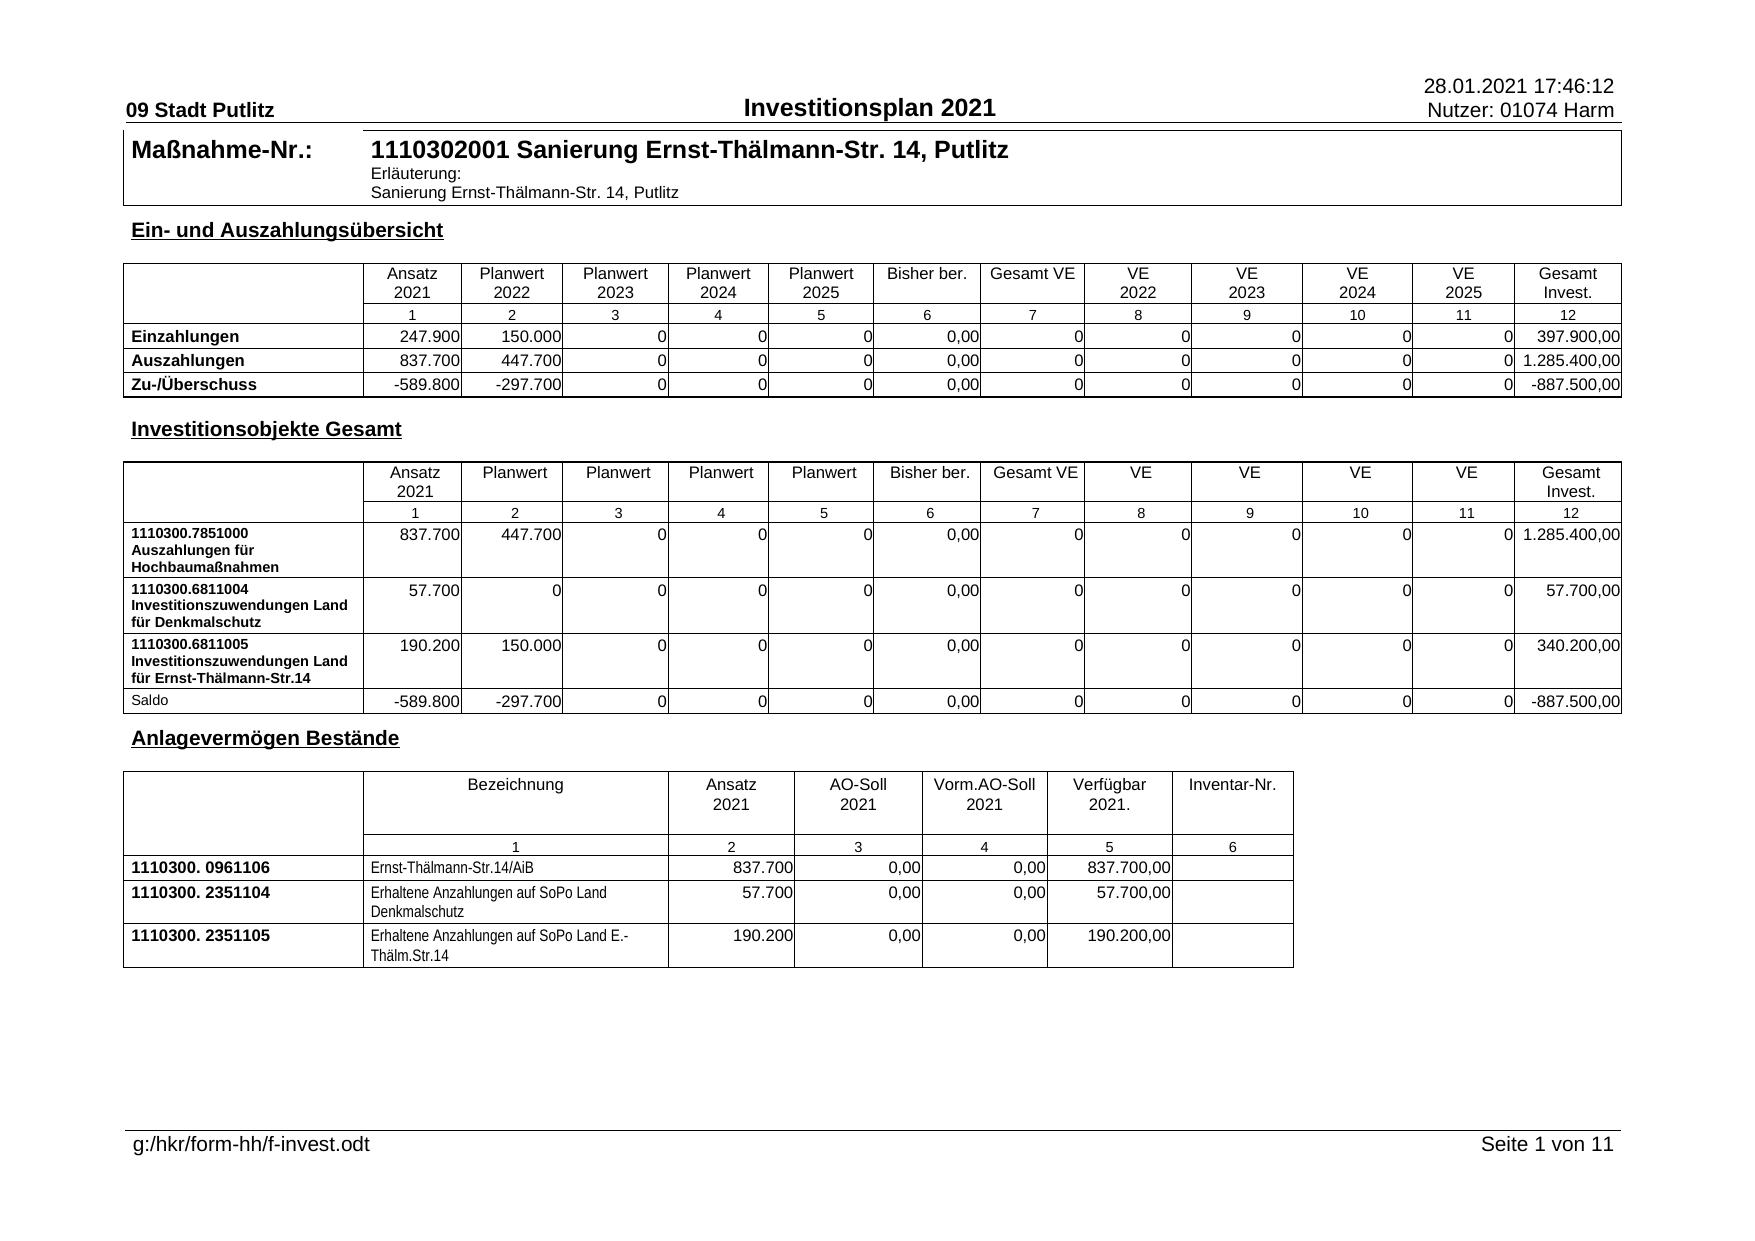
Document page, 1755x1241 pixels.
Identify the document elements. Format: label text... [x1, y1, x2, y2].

table_cell 0 [1413, 578, 1514, 633]
table_cell 10 [1303, 304, 1412, 323]
table_cell 0 [1192, 578, 1302, 633]
table_cell 190.200 [669, 924, 794, 967]
table_cell Gesamt Invest. [1515, 463, 1621, 501]
table_cell 447.700 [462, 523, 562, 577]
table_cell 57.700 [669, 881, 794, 923]
table_cell [1085, 398, 1191, 404]
table_cell 5 [769, 502, 873, 522]
table_cell 0 [769, 324, 873, 348]
table_cell 0 [981, 349, 1084, 372]
table_cell 0 [1303, 324, 1412, 348]
table_cell [1172, 968, 1293, 1108]
table_cell Gesamt VE [981, 264, 1084, 302]
table_cell 4 [669, 502, 768, 522]
table_cell 150.000 [462, 634, 562, 688]
table_cell 0 [563, 634, 668, 688]
table_cell Planwert [669, 463, 768, 501]
table_cell [1404, 880, 1514, 923]
table_cell 0 [769, 349, 873, 372]
table_cell [1404, 771, 1514, 834]
table_cell 0,00 [795, 924, 922, 967]
table_cell 1110300. 0961106 [124, 856, 363, 879]
table_cell [1047, 968, 1172, 1108]
table_cell 0 [669, 324, 768, 348]
table_cell [363, 968, 668, 1108]
table_cell Zu-/Überschuss [124, 373, 363, 396]
table_cell 0,00 [874, 324, 980, 348]
table_cell 0 [669, 349, 768, 372]
table_cell 190.200 [364, 634, 461, 688]
table_cell [1294, 834, 1356, 855]
table_cell [1404, 923, 1514, 967]
table_cell Maßnahme-Nr.: [124, 130, 363, 202]
table_cell [874, 398, 981, 404]
table_cell VE 2022 [1085, 264, 1191, 302]
table_cell Bisher ber. [874, 463, 980, 501]
table_cell Erhaltene Anzahlungen auf SoPo Land E.-Thälm.Str.14 [364, 924, 668, 967]
table_cell VE 2023 [1192, 264, 1302, 302]
table_cell 6 [874, 304, 980, 323]
table_cell VE [1413, 463, 1514, 501]
table_cell Planwert [563, 463, 668, 501]
table_cell Planwert 2025 [769, 264, 873, 302]
table_cell [1356, 834, 1404, 855]
table_cell [124, 264, 363, 302]
table_cell 0,00 [874, 349, 980, 372]
table_cell [1173, 924, 1293, 967]
table_cell Erhaltene Anzahlungen auf SoPo Land Denkmalschutz [364, 881, 668, 923]
table_cell 150.000 [462, 324, 562, 348]
table_cell VE [1085, 463, 1191, 501]
table_cell 0,00 [923, 924, 1047, 967]
table_cell 0 [1192, 373, 1302, 396]
table_cell [1294, 771, 1356, 834]
table_cell [668, 398, 768, 404]
table_cell 11 [1413, 502, 1514, 522]
table_cell 2 [669, 835, 794, 855]
table_cell Auszahlungen [124, 349, 363, 372]
table_cell [1514, 880, 1615, 923]
table_cell -887.500,00 [1515, 689, 1621, 713]
table_cell [668, 968, 794, 1108]
table_cell [1173, 881, 1293, 923]
table_cell Ansatz 2021 [669, 772, 794, 834]
table_cell [1615, 923, 1621, 967]
table_cell Anlagevermögen Bestände [124, 714, 1615, 771]
table_cell 837.700 [669, 856, 794, 879]
table_cell 0 [769, 578, 873, 633]
table_cell [1514, 967, 1615, 1108]
table_cell 11 [1413, 304, 1514, 323]
table_cell 0 [563, 324, 668, 348]
table_cell 57.700 [364, 578, 461, 633]
table_cell 12 [1515, 502, 1621, 522]
table_cell [1294, 923, 1356, 967]
table_cell Investitionsobjekte Gesamt [124, 404, 1621, 461]
table_cell 0 [669, 578, 768, 633]
table_cell 1 [364, 502, 461, 522]
table_cell 0,00 [874, 689, 980, 713]
table_cell Ansatz 2021 [364, 463, 461, 501]
table_cell [1356, 771, 1404, 834]
table_cell 12 [1515, 304, 1621, 323]
table_cell AO-Soll 2021 [795, 772, 922, 834]
table_cell 0 [1085, 523, 1191, 577]
table_cell VE 2025 [1413, 264, 1514, 302]
table_cell 1 [364, 304, 461, 323]
table_cell [563, 398, 668, 404]
table_cell 5 [1048, 835, 1172, 855]
table_cell [1514, 771, 1615, 834]
table_cell 0 [1192, 349, 1302, 372]
table_cell 3 [563, 304, 668, 323]
table_cell 1110300.7851000 Auszahlungen für Hochbaumaßnahmen [124, 523, 363, 577]
table_cell Inventar-Nr. [1173, 772, 1293, 834]
table_cell 340.200,00 [1515, 634, 1621, 688]
table_cell [1514, 923, 1615, 967]
table_cell 57.700,00 [1048, 881, 1172, 923]
table_cell 0 [563, 689, 668, 713]
table_cell Gesamt VE [981, 463, 1084, 501]
table_cell [1404, 855, 1514, 879]
table_cell 0 [1303, 373, 1412, 396]
table_cell [1514, 834, 1615, 855]
table_cell 0,00 [874, 578, 980, 633]
table_cell 0 [1413, 634, 1514, 688]
table_cell [794, 968, 922, 1108]
table_cell [1514, 855, 1615, 879]
table_cell [1293, 967, 1356, 1108]
table_cell Planwert 2023 [563, 264, 668, 302]
table_cell [1356, 923, 1404, 967]
table_cell 0,00 [923, 856, 1047, 879]
table_cell [1294, 855, 1356, 879]
table_cell 0 [1303, 349, 1412, 372]
table_cell 0 [1192, 689, 1302, 713]
table_cell -297.700 [462, 373, 562, 396]
table_cell 0 [1303, 578, 1412, 633]
table_cell [1615, 714, 1621, 771]
table_cell Bezeichnung [364, 772, 668, 834]
table_cell 5 [769, 304, 873, 323]
table_cell 0 [1085, 689, 1191, 713]
table_cell 0 [981, 373, 1084, 396]
table_cell 0 [769, 689, 873, 713]
table_cell Planwert [462, 463, 562, 501]
table_cell 57.700,00 [1515, 578, 1621, 633]
table_cell [1615, 855, 1621, 879]
table_cell 6 [1173, 835, 1293, 855]
table_cell 0 [1413, 373, 1514, 396]
table_cell 9 [1192, 304, 1302, 323]
table_cell 0 [769, 634, 873, 688]
table_cell VE [1303, 463, 1412, 501]
table_cell -887.500,00 [1515, 373, 1621, 396]
table_cell 0,00 [795, 881, 922, 923]
table_cell 1110302001 Sanierung Ernst-Thälmann-Str. 14, Putlitz Erläuterung: Sanierung Ernst-Thälmann-Str. 14, Putlitz [363, 131, 1621, 202]
table_cell Vorm.AO-Soll 2021 [923, 772, 1047, 834]
table_cell 3 [795, 835, 922, 855]
table_cell 0 [1192, 324, 1302, 348]
table_cell 0 [981, 523, 1084, 577]
table_cell 1 [364, 835, 668, 855]
table_cell 2 [462, 502, 562, 522]
table_cell 0 [769, 373, 873, 396]
table_cell 0,00 [874, 634, 980, 688]
table_cell [768, 398, 874, 404]
table_cell Planwert [769, 463, 873, 501]
table_cell 0 [1085, 349, 1191, 372]
table_cell 8 [1085, 304, 1191, 323]
table_cell [1404, 967, 1514, 1108]
table_cell [922, 968, 1047, 1108]
table_cell Bisher ber. [874, 264, 980, 302]
table_cell 0 [1192, 523, 1302, 577]
table_cell 7 [981, 304, 1084, 323]
table_cell Planwert 2024 [669, 264, 768, 302]
table_cell [363, 398, 461, 404]
table_cell 1110300.6811004 Investitionszuwendungen Land für Denkmalschutz [124, 578, 363, 633]
table_cell 0 [981, 578, 1084, 633]
table_cell [124, 398, 363, 404]
table_cell 837.700 [364, 349, 461, 372]
table_cell 4 [923, 835, 1047, 855]
table_cell 0 [1303, 523, 1412, 577]
table_cell -589.800 [364, 689, 461, 713]
table_cell 0,00 [795, 856, 922, 879]
table_cell 0,00 [874, 523, 980, 577]
table_cell 0 [1303, 689, 1412, 713]
table_cell 0 [1085, 634, 1191, 688]
table_cell [124, 772, 363, 834]
table_cell 1110300. 2351105 [124, 924, 363, 967]
table_cell Ein- und Auszahlungsübersicht [124, 206, 1621, 263]
table_cell VE [1192, 463, 1302, 501]
table_cell 1110300.6811005 Investitionszuwendungen Land für Ernst-Thälmann-Str.14 [124, 634, 363, 688]
table_cell 8 [1085, 502, 1191, 522]
table_cell [1615, 771, 1621, 834]
table_cell 2 [462, 304, 562, 323]
table_cell 247.900 [364, 324, 461, 348]
table_cell 0 [669, 373, 768, 396]
table_cell [1413, 398, 1514, 404]
table_cell [1514, 398, 1621, 404]
table_cell 4 [669, 304, 768, 323]
table_cell [1356, 967, 1404, 1108]
table_cell 0 [1085, 578, 1191, 633]
table_cell [1404, 834, 1514, 855]
table_cell 0 [462, 578, 562, 633]
table_cell 0 [1413, 349, 1514, 372]
table_cell 0 [563, 523, 668, 577]
table_cell 0 [1413, 689, 1514, 713]
table_cell 0 [1413, 324, 1514, 348]
table_cell Verfügbar 2021. [1048, 772, 1172, 834]
table_cell [1356, 855, 1404, 879]
table_cell 3 [563, 502, 668, 522]
table_cell 1.285.400,00 [1515, 523, 1621, 577]
table_cell Ansatz 2021 [364, 264, 461, 302]
table_cell 6 [874, 502, 980, 522]
table_cell 0 [1085, 373, 1191, 396]
table_cell Saldo [124, 689, 363, 713]
table_cell 0 [563, 578, 668, 633]
table_cell [461, 398, 563, 404]
table_cell 0,00 [874, 373, 980, 396]
table_cell [1191, 398, 1302, 404]
table_cell 837.700,00 [1048, 856, 1172, 879]
table_cell 7 [981, 502, 1084, 522]
table_cell 447.700 [462, 349, 562, 372]
table_cell 0 [1413, 523, 1514, 577]
table_cell Einzahlungen [124, 324, 363, 348]
table_cell 1110300. 2351104 [124, 881, 363, 923]
table_cell [124, 303, 363, 323]
table_cell 0 [669, 689, 768, 713]
table_cell 0 [981, 324, 1084, 348]
table_cell [1356, 880, 1404, 923]
table_cell 0 [1303, 634, 1412, 688]
table_cell [1294, 880, 1356, 923]
table_cell 0 [563, 349, 668, 372]
table_cell 9 [1192, 502, 1302, 522]
table_cell 10 [1303, 502, 1412, 522]
table_cell Planwert 2022 [462, 264, 562, 302]
table_cell 0 [563, 373, 668, 396]
table_cell [124, 834, 363, 855]
table_cell Ernst-Thälmann-Str.14/AiB [364, 856, 668, 879]
table_cell -589.800 [364, 373, 461, 396]
table_cell -297.700 [462, 689, 562, 713]
table_cell 837.700 [364, 523, 461, 577]
table_cell [1173, 856, 1293, 879]
table_cell [1615, 880, 1621, 923]
table_cell [1302, 398, 1413, 404]
table_cell 0 [981, 634, 1084, 688]
table_cell [1615, 967, 1621, 1108]
table_cell 0 [1192, 634, 1302, 688]
table_cell [124, 463, 363, 501]
table_cell 0,00 [923, 881, 1047, 923]
table_cell [1615, 834, 1621, 855]
table_cell 0 [981, 689, 1084, 713]
table_cell 190.200,00 [1048, 924, 1172, 967]
table_cell 0 [1085, 324, 1191, 348]
table_cell 0 [669, 634, 768, 688]
table_cell 0 [669, 523, 768, 577]
table_cell 0 [769, 523, 873, 577]
table_cell [981, 398, 1085, 404]
table_cell 1.285.400,00 [1515, 349, 1621, 372]
table_cell VE 2024 [1303, 264, 1412, 302]
table_cell Gesamt Invest. [1515, 264, 1621, 302]
table_cell [124, 968, 363, 1108]
table_cell 397.900,00 [1515, 324, 1621, 348]
table_cell [124, 501, 363, 522]
